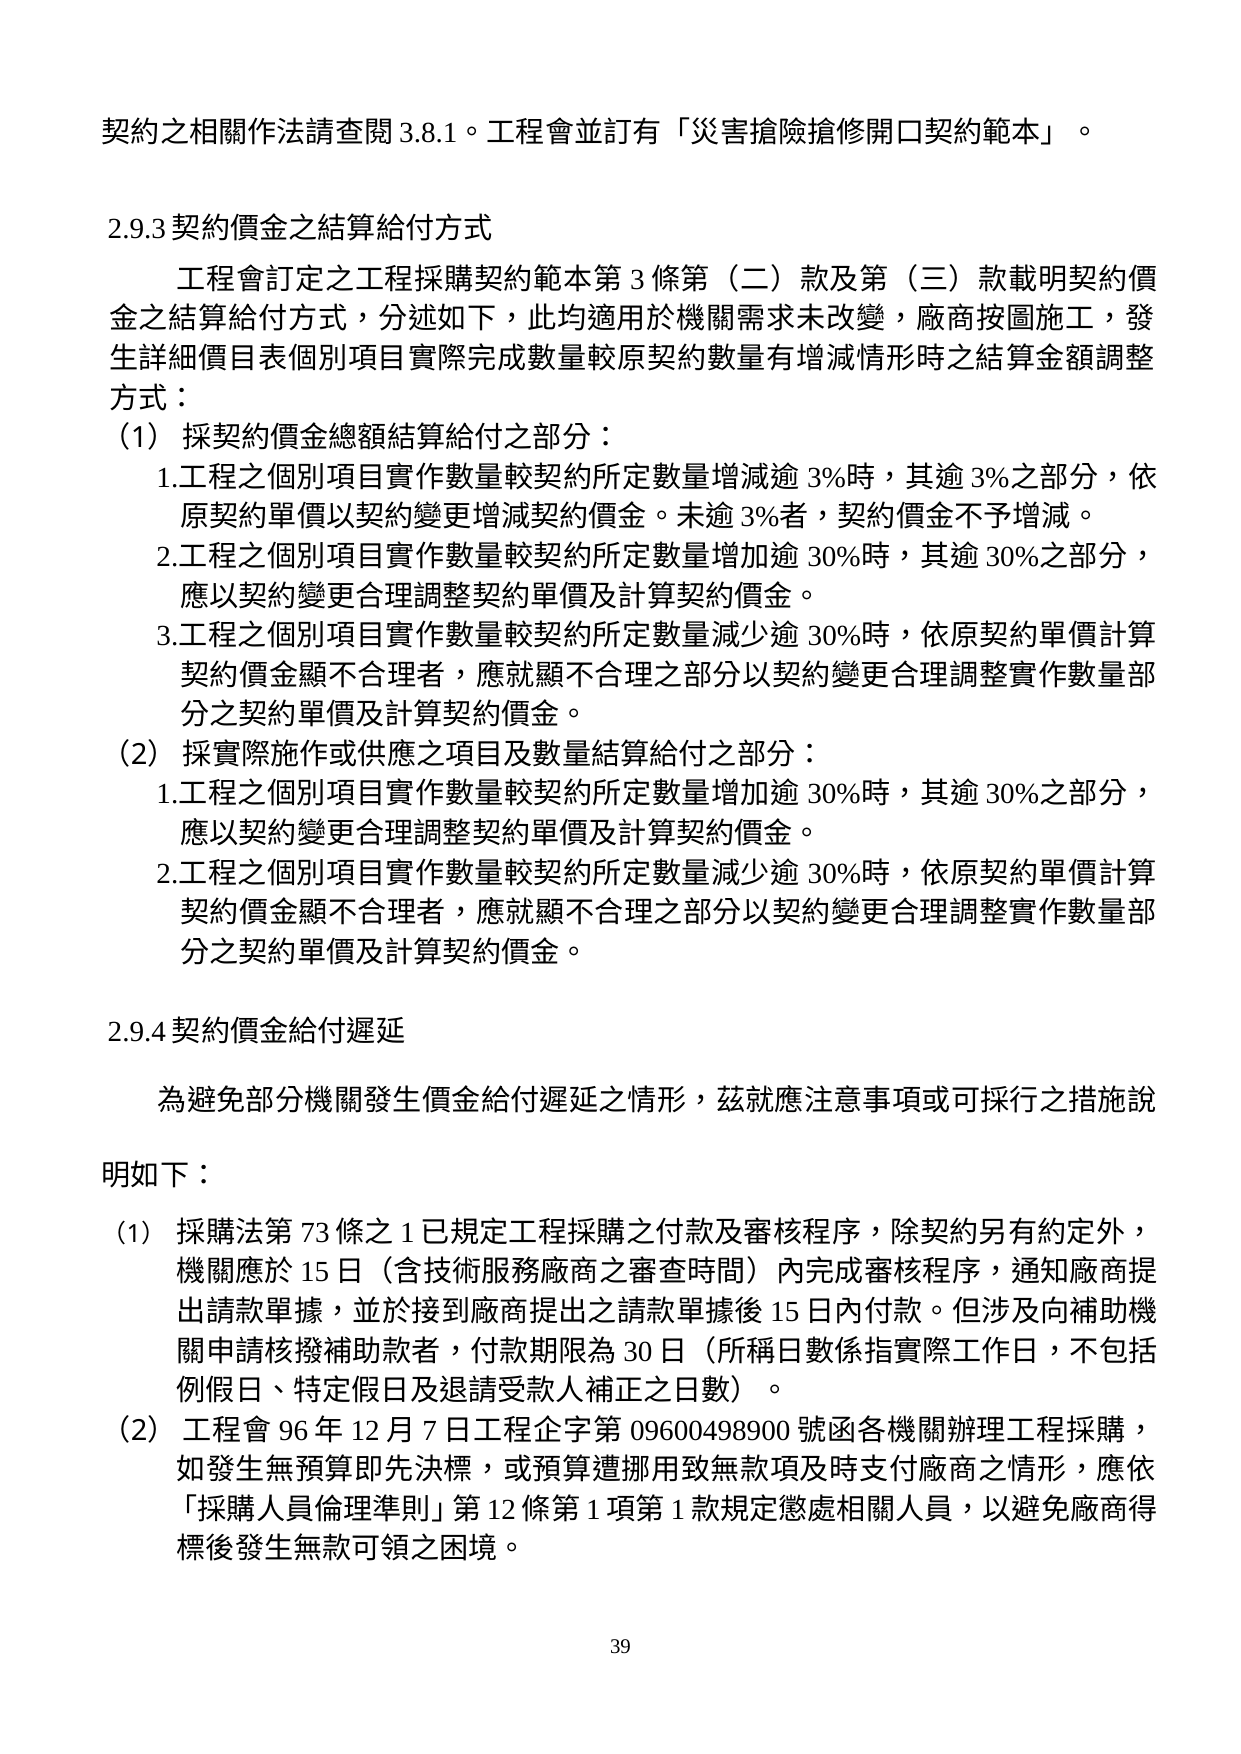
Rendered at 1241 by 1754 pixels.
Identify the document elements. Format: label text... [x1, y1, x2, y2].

text 為避免部分機關發生價金給付遲延之情形，茲就應注意事項或可採行之措施說明如下： [101, 1061, 1157, 1211]
list 採購法第73條之1已規定工程採購之付款及審核程序，除契約另有約定外，機關應於15日（含技術服務廠商之審查時間）內完成審核程序，通知廠商提出請款單據，並於接到廠商提出之請款單據後15日內付款。但涉及向補助機關申請核撥補助款者，付款期限為30日（所稱日數係指實際工作日，不包括例假日、特定假日及退請受款人補正之日數）。 [101, 1211, 1157, 1408]
text 2.9.3契約價金之結算給付方式 [107, 205, 1157, 247]
text 機關可於年度開始時預先以公開方式，將同類小型工程或技術服務案件，與廠商訂定開口契約，在招標文件及契約預先載明履約金額之上限，於此上限額度內以實作實算之方式，交由訂約廠商執行，以避免重複招標訂約，限制性招標件數偏多、分批採購之虞，並能減輕機關人力負荷，提昇工程及技術服務採購效率。採購件數較多者，亦可採複數決標之方式，於招標文件公告保留採購項目或數量選擇之組合權利，以避免集中由少數廠商承攬後無能力施作或轉包之情形發生。技術服務開口契約之相關作法請查閱3.8.1。工程會並訂有「災害搶險搶修開口契約範本」。 [101, 92, 1157, 167]
text 工程會訂定之工程採購契約範本第3條第（二）款及第（三）款載明契約價金之結算給付方式，分述如下，此均適用於機關需求未改變，廠商按圖施工，發生詳細價目表個別項目實際完成數量較原契約數量有增減情形時之結算金額調整方式： [109, 258, 1157, 416]
text 3.工程之個別項目實作數量較契約所定數量減少逾30%時，依原契約單價計算契約價金顯不合理者，應就顯不合理之部分以契約變更合理調整實作數量部分之契約單價及計算契約價金。 [156, 614, 1157, 733]
list 採契約價金總額結算給付之部分： [101, 416, 1157, 456]
list 採實際施作或供應之項目及數量結算給付之部分： [101, 733, 1157, 772]
text 2.工程之個別項目實作數量較契約所定數量減少逾30%時，依原契約單價計算契約價金顯不合理者，應就顯不合理之部分以契約變更合理調整實作數量部分之契約單價及計算契約價金。 [156, 851, 1157, 970]
list 工程會96年12月7日工程企字第09600498900號函各機關辦理工程採購，如發生無預算即先決標，或預算遭挪用致無款項及時支付廠商之情形，應依「採購人員倫理準則」第12條第1項第1款規定懲處相關人員，以避免廠商得標後發生無款可領之困境。 [101, 1408, 1157, 1567]
text 1.工程之個別項目實作數量較契約所定數量增減逾3%時，其逾3%之部分，依原契約單價以契約變更增減契約價金。未逾3%者，契約價金不予增減。 [156, 456, 1157, 535]
text 2.9.4契約價金給付遲延 [107, 1008, 1157, 1050]
text 1.工程之個別項目實作數量較契約所定數量增加逾30%時，其逾30%之部分，應以契約變更合理調整契約單價及計算契約價金。 [156, 772, 1157, 851]
text 2.工程之個別項目實作數量較契約所定數量增加逾30%時，其逾30%之部分，應以契約變更合理調整契約單價及計算契約價金。 [156, 535, 1157, 614]
